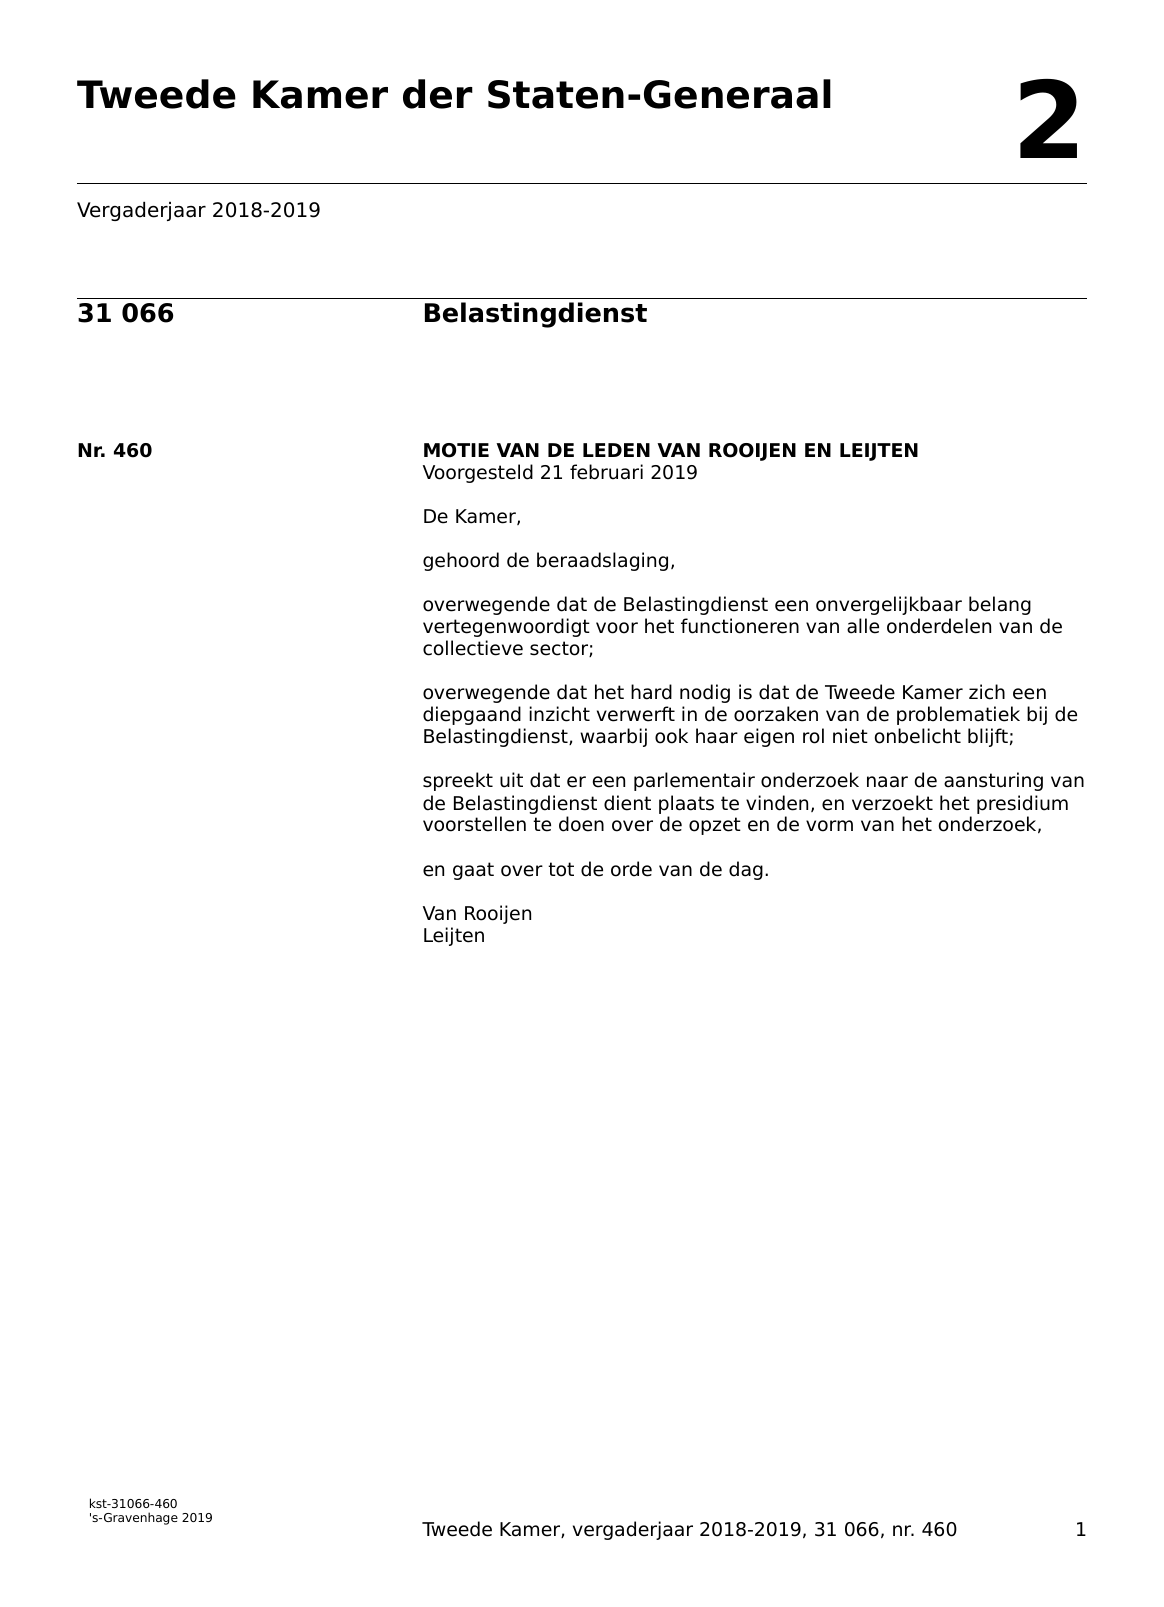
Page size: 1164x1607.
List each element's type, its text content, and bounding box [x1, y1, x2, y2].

table_cell Vergaderjaar 2018-2019 [77, 184, 1087, 298]
text overwegende dat de Belastingdienst een onvergelijkbaar belang vertegenwoordigt voor het functioneren van alle onderdelen van de collectieve sector; [422, 594, 1087, 660]
table_header Tweede Kamer der Staten-Generaal [77, 59, 886, 183]
text De Kamer, [422, 506, 1087, 528]
table_header 2 [886, 59, 1087, 183]
text overwegende dat het hard nodig is dat de Tweede Kamer zich een diepgaand inzicht verwerft in de oorzaken van de problematiek bij de Belastingdienst, waarbij ook haar eigen rol niet onbelicht blijft; [422, 682, 1087, 748]
text gehoord de beraadslaging, [422, 550, 1087, 572]
text 's-Gravenhage 2019 [88, 1511, 323, 1525]
subtitle 31 066 Belastingdienst [77, 299, 1087, 329]
text spreekt uit dat er een parlementair onderzoek naar de aansturing van de Belastingdienst dient plaats te vinden, en verzoekt het presidium voorstellen te doen over de opzet en de vorm van het onderzoek, [422, 770, 1087, 836]
text Van Rooijen [422, 903, 1087, 925]
text Leijten [422, 925, 1087, 947]
text kst-31066-460 [88, 1497, 323, 1511]
text en gaat over tot de orde van de dag. [422, 858, 1087, 881]
text Voorgesteld 21 februari 2019 [422, 462, 1087, 484]
subtitle Nr. 460 MOTIE VAN DE LEDEN VAN ROOIJEN EN LEIJTEN [77, 440, 1087, 462]
